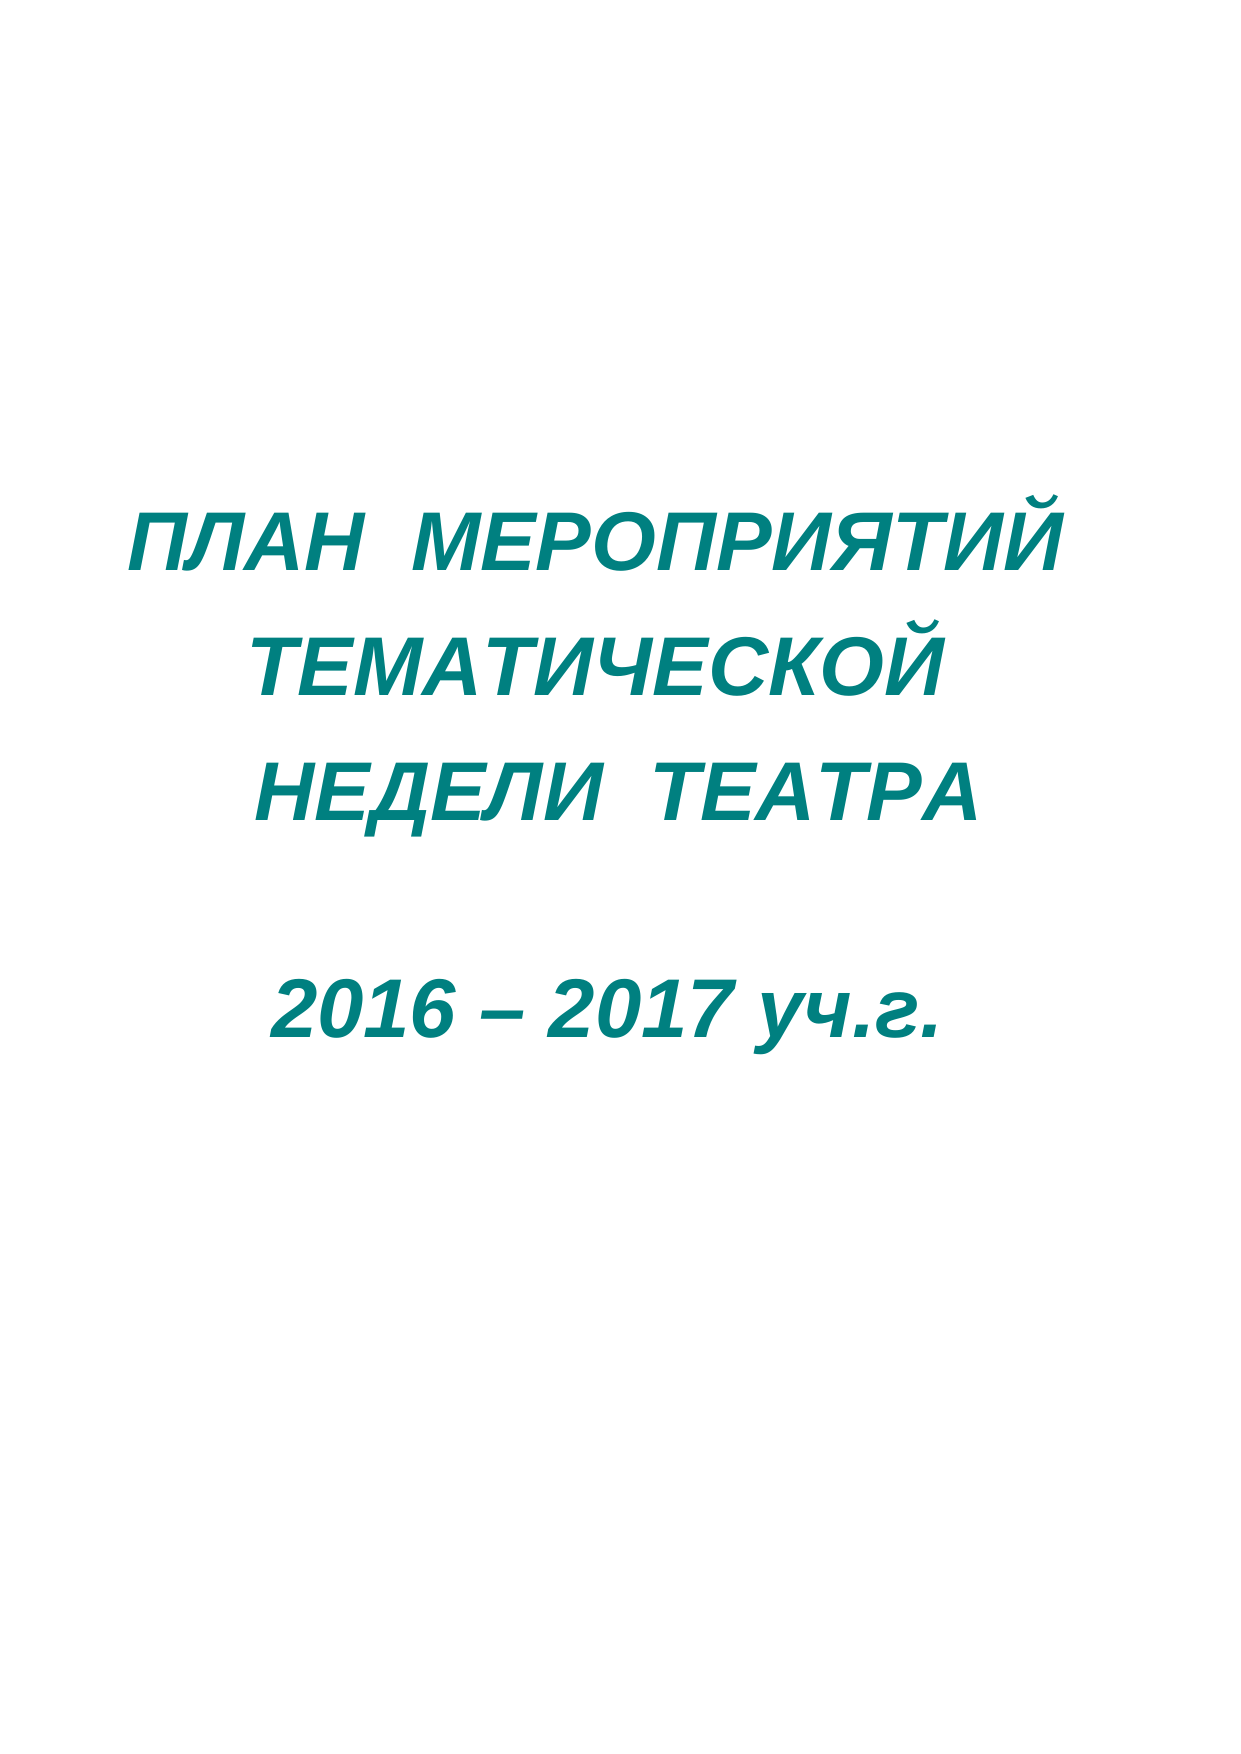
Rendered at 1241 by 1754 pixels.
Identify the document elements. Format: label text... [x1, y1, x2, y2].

text 2016 – 2017 уч.г. [6, 959, 1175, 1055]
text ПЛАН МЕРОПРИЯТИЙ [6, 492, 1175, 588]
text НЕДЕЛИ ТЕАТРА [6, 742, 1175, 838]
text ТЕМАТИЧЕСКОЙ [6, 617, 1175, 713]
